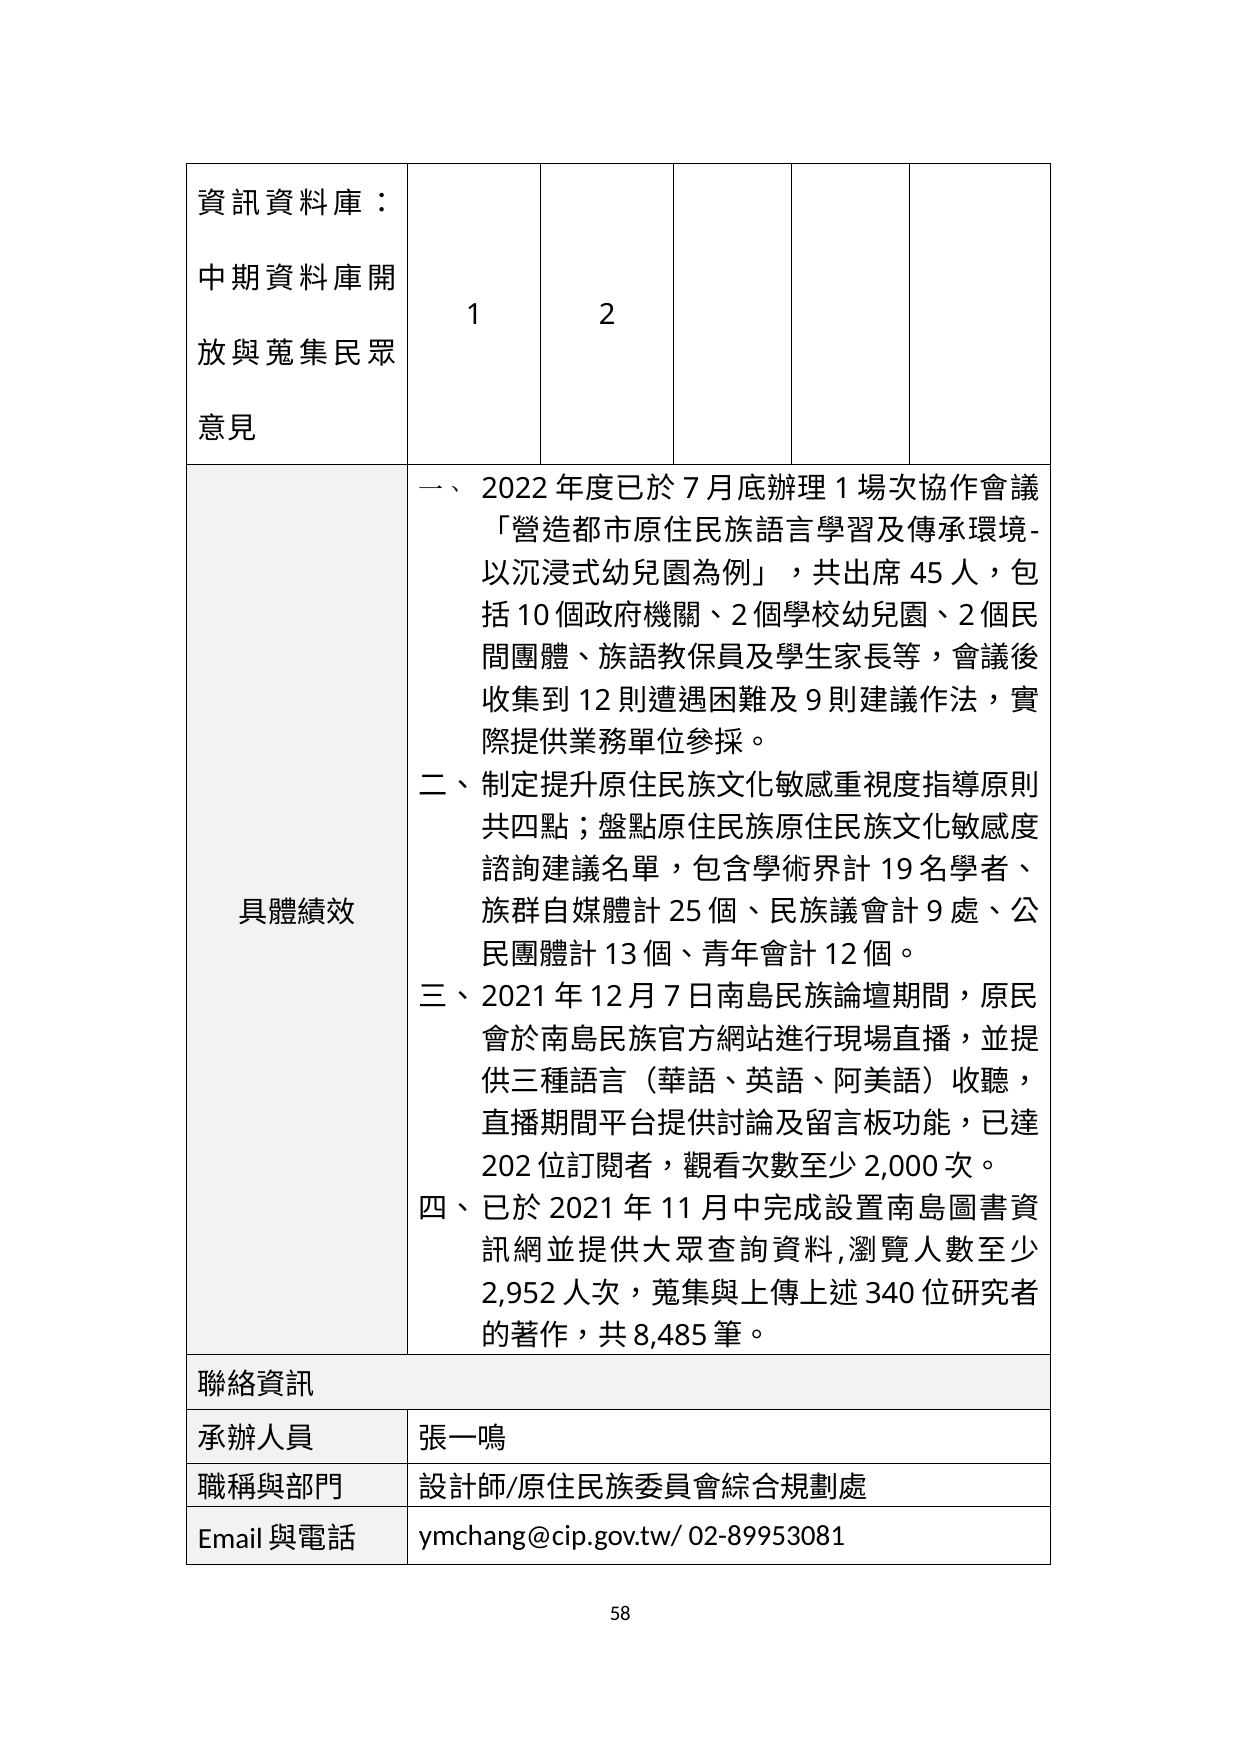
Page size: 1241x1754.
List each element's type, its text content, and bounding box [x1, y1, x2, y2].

table_cell [674, 164, 791, 463]
table_cell Email與電話 [187, 1507, 407, 1564]
table_cell [792, 164, 909, 463]
table_cell 設計師/原住民族委員會綜合規劃處 [408, 1464, 1050, 1506]
table_cell 資訊資料庫：中期資料庫開放與蒐集民眾意見 [187, 164, 407, 463]
table_cell 職稱與部門 [187, 1464, 407, 1506]
table_cell 1 [408, 164, 540, 463]
table_cell 承辦人員 [187, 1410, 407, 1462]
table_cell [910, 164, 1050, 463]
table_cell 2 [541, 164, 673, 463]
table_cell 張一鳴 [408, 1410, 1050, 1462]
table_cell 具體績效 [187, 465, 407, 1354]
table_cell 聯絡資訊 [187, 1355, 1050, 1409]
table_cell 2022年度已於7月底辦理1場次協作會議「營造都市原住民族語言學習及傳承環境-以沉浸式幼兒園為例」，共出席45人，包括10個政府機關、2個學校幼兒園、2個民間團體、族語教保員及學生家長等，會議後收集到12則遭遇困難及9則建議作法，實際提供業務單位參採。 制定提升原住民族文化敏感重視度指導原則共四點；盤點原住民族原住民族文化敏感度諮詢建議名單，包含學術界計19名學者、族群自媒體計25個、民族議會計9處、公民團體計13個、青年會計12個。 2021年12月7日南島民族論壇期間，原民會於南島民族官方網站進行現場直播，並提供三種語言（華語、英語、阿美語）收聽，直播期間平台提供討論及留言板功能，已達202位訂閱者，觀看次數至少2,000次。 已於2021年11月中完成設置南島圖書資訊網並提供大眾查詢資料,瀏覽人數至少2,952人次，蒐集與上傳上述340位研究者的著作，共8,485筆。 [408, 465, 1050, 1354]
table_cell ymchang@cip.gov.tw/ 02-89953081 [408, 1507, 1050, 1564]
